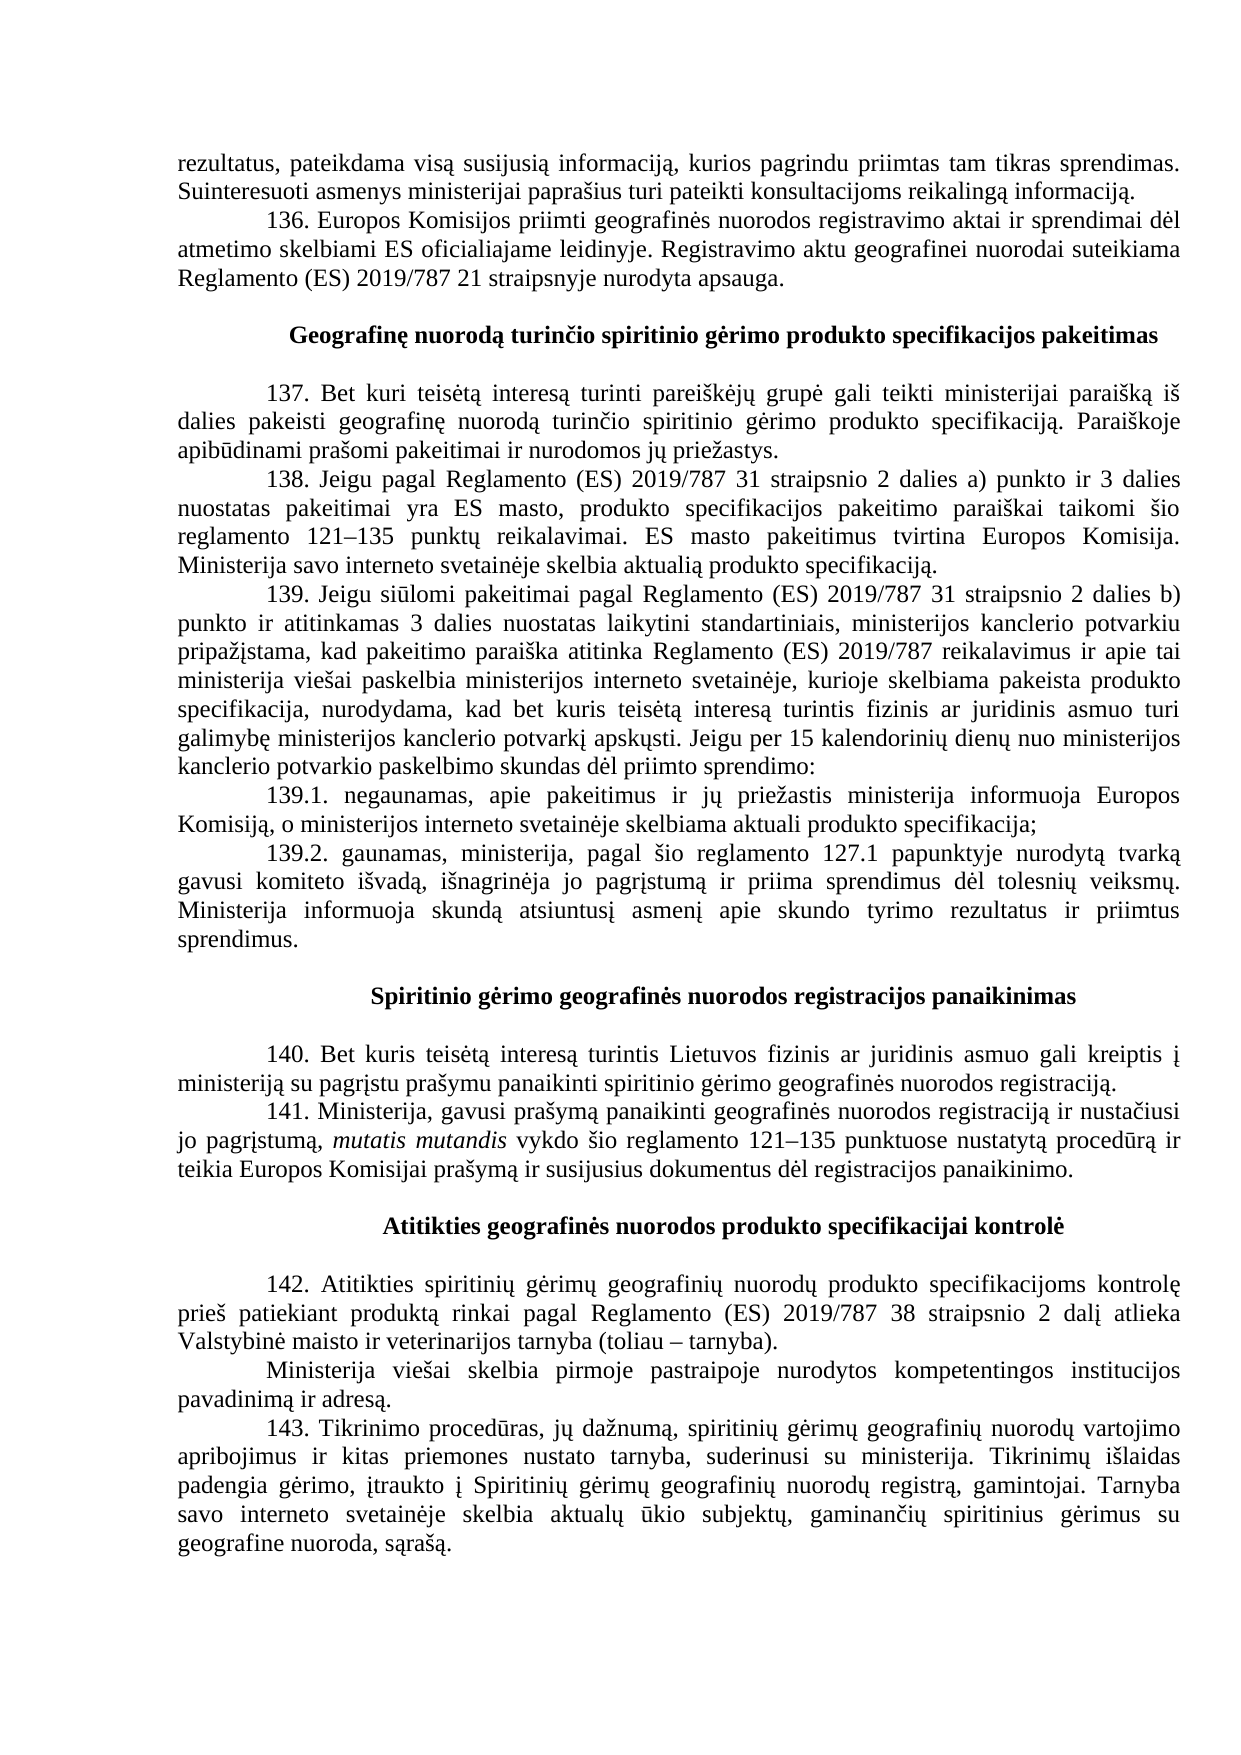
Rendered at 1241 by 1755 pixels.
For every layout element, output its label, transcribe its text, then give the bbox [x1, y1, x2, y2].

text Geografinę nuorodą turinčio spiritinio gėrimo produkto specifikacijos pakeitimas [177, 320, 1181, 349]
text Ministerija viešai skelbia pirmoje pastraipoje nurodytos kompetentingos institucijos pavadinimą ir adresą. [177, 1355, 1181, 1413]
text 139.1. negaunamas, apie pakeitimus ir jų priežastis ministerija informuoja Europos Komisiją, o ministerijos interneto svetainėje skelbiama aktuali produkto specifikacija; [177, 780, 1181, 838]
text 137. Bet kuri teisėtą interesą turinti pareiškėjų grupė gali teikti ministerijai paraišką iš dalies pakeisti geografinę nuorodą turinčio spiritinio gėrimo produkto specifikaciją. Paraiškoje apibūdinami prašomi pakeitimai ir nurodomos jų priežastys. [177, 378, 1181, 464]
text 143. Tikrinimo procedūras, jų dažnumą, spiritinių gėrimų geografinių nuorodų vartojimo apribojimus ir kitas priemones nustato tarnyba, suderinusi su ministerija. Tikrinimų išlaidas padengia gėrimo, įtraukto į Spiritinių gėrimų geografinių nuorodų registrą, gamintojai. Tarnyba savo interneto svetainėje skelbia aktualų ūkio subjektų, gaminančių spiritinius gėrimus su geografine nuoroda, sąrašą. [177, 1413, 1181, 1556]
text 141. Ministerija, gavusi prašymą panaikinti geografinės nuorodos registraciją ir nustačiusi jo pagrįstumą, mutatis mutandis vykdo šio reglamento 121–135 punktuose nustatytą procedūrą ir teikia Europos Komisijai prašymą ir susijusius dokumentus dėl registracijos panaikinimo. [177, 1096, 1181, 1183]
text rezultatus, pateikdama visą susijusią informaciją, kurios pagrindu priimtas tam tikras sprendimas. Suinteresuoti asmenys ministerijai paprašius turi pateikti konsultacijoms reikalingą informaciją. [177, 148, 1181, 205]
text Spiritinio gėrimo geografinės nuorodos registracijos panaikinimas [177, 981, 1181, 1010]
text 140. Bet kuris teisėtą interesą turintis Lietuvos fizinis ar juridinis asmuo gali kreiptis į ministeriją su pagrįstu prašymu panaikinti spiritinio gėrimo geografinės nuorodos registraciją. [177, 1039, 1181, 1096]
text 136. Europos Komisijos priimti geografinės nuorodos registravimo aktai ir sprendimai dėl atmetimo skelbiami ES oficialiajame leidinyje. Registravimo aktu geografinei nuorodai suteikiama Reglamento (ES) 2019/787 21 straipsnyje nurodyta apsauga. [177, 205, 1181, 291]
text Atitikties geografinės nuorodos produkto specifikacijai kontrolė [177, 1211, 1181, 1240]
text 142. Atitikties spiritinių gėrimų geografinių nuorodų produkto specifikacijoms kontrolę prieš patiekiant produktą rinkai pagal Reglamento (ES) 2019/787 38 straipsnio 2 dalį atlieka Valstybinė maisto ir veterinarijos tarnyba (toliau – tarnyba). [177, 1269, 1181, 1355]
text 138. Jeigu pagal Reglamento (ES) 2019/787 31 straipsnio 2 dalies a) punkto ir 3 dalies nuostatas pakeitimai yra ES masto, produkto specifikacijos pakeitimo paraiškai taikomi šio reglamento 121–135 punktų reikalavimai. ES masto pakeitimus tvirtina Europos Komisija. Ministerija savo interneto svetainėje skelbia aktualią produkto specifikaciją. [177, 464, 1181, 579]
text 139.2. gaunamas, ministerija, pagal šio reglamento 127.1 papunktyje nurodytą tvarką gavusi komiteto išvadą, išnagrinėja jo pagrįstumą ir priima sprendimus dėl tolesnių veiksmų. Ministerija informuoja skundą atsiuntusį asmenį apie skundo tyrimo rezultatus ir priimtus sprendimus. [177, 838, 1181, 953]
text 139. Jeigu siūlomi pakeitimai pagal Reglamento (ES) 2019/787 31 straipsnio 2 dalies b) punkto ir atitinkamas 3 dalies nuostatas laikytini standartiniais, ministerijos kanclerio potvarkiu pripažįstama, kad pakeitimo paraiška atitinka Reglamento (ES) 2019/787 reikalavimus ir apie tai ministerija viešai paskelbia ministerijos interneto svetainėje, kurioje skelbiama pakeista produkto specifikacija, nurodydama, kad bet kuris teisėtą interesą turintis fizinis ar juridinis asmuo turi galimybę ministerijos kanclerio potvarkį apskųsti. Jeigu per 15 kalendorinių dienų nuo ministerijos kanclerio potvarkio paskelbimo skundas dėl priimto sprendimo: [177, 579, 1181, 780]
